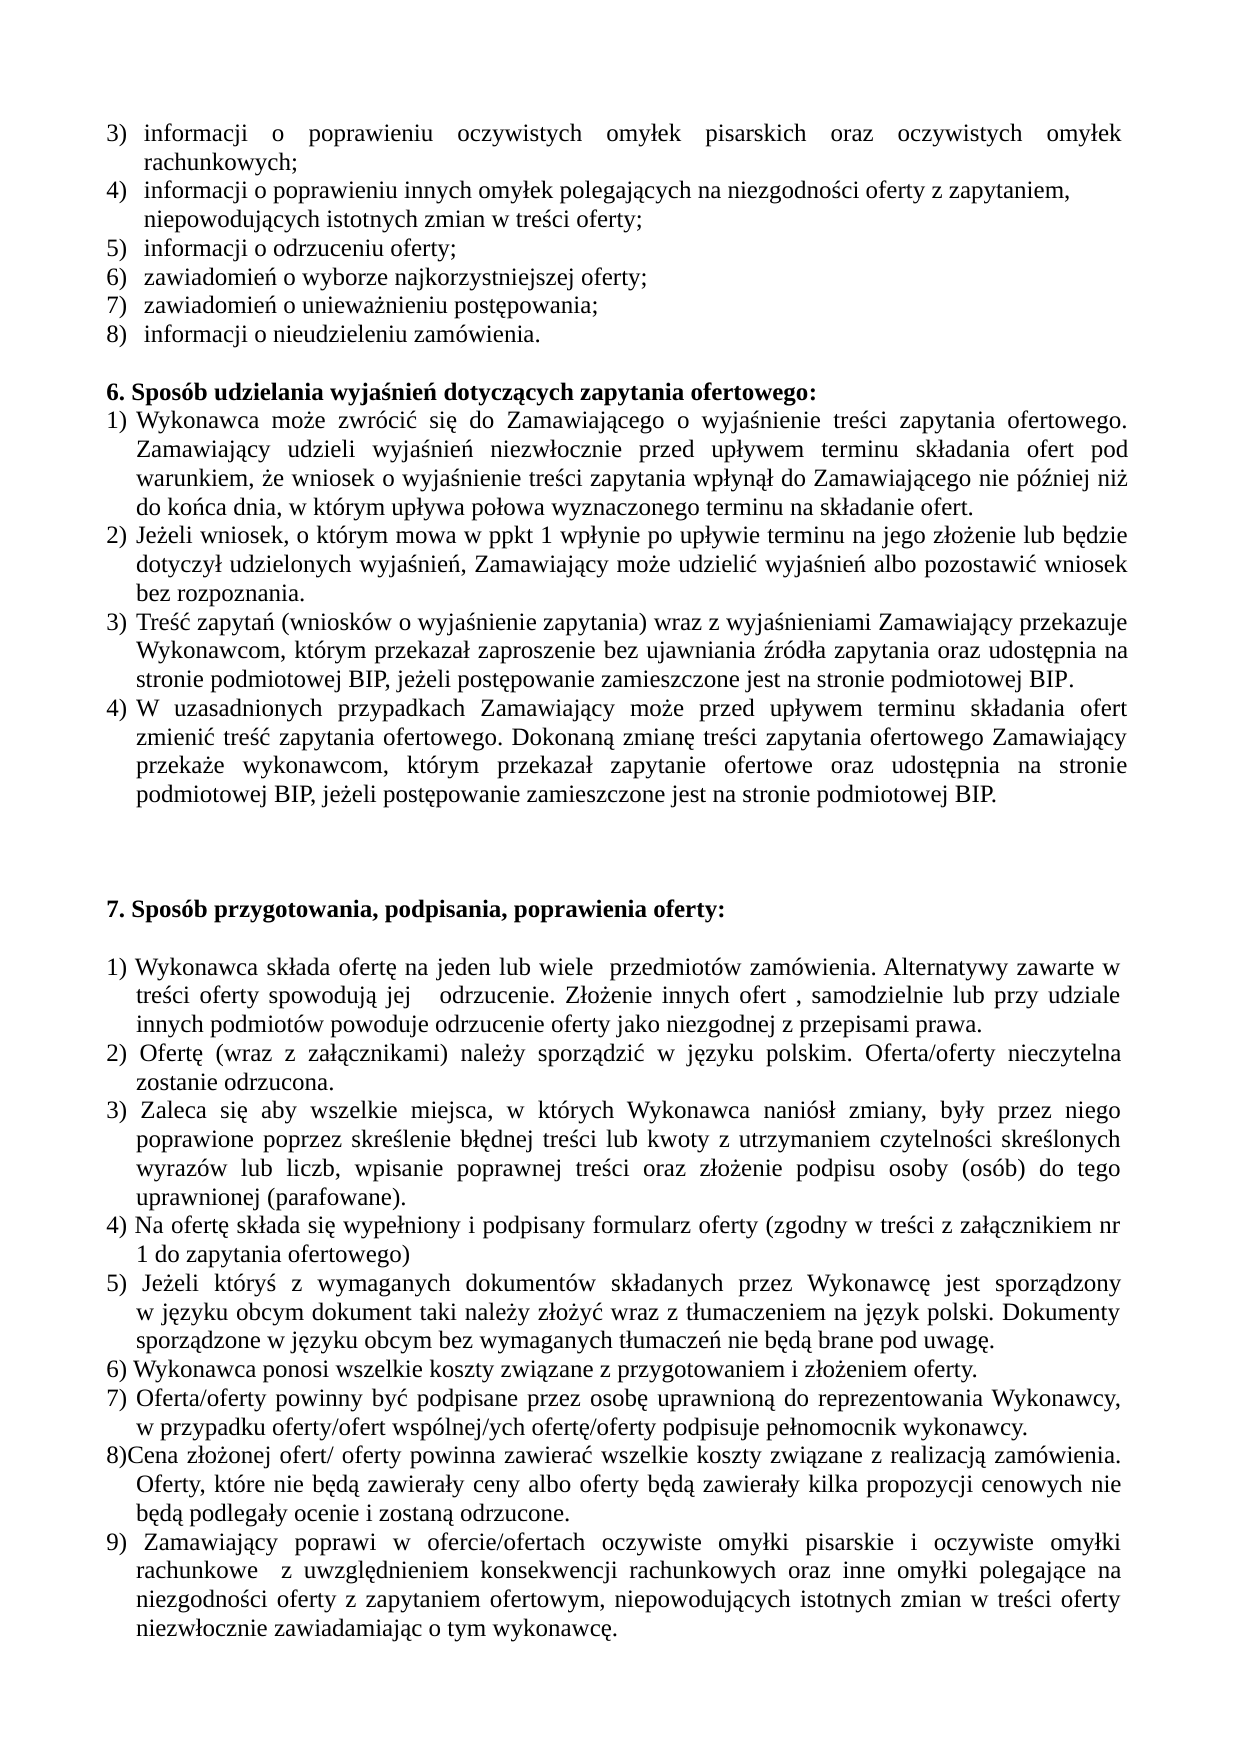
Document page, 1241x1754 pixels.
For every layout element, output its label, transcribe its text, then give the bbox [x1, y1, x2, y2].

list 3) Zaleca się aby wszelkie miejsca, w których Wykonawca naniósł zmiany, były przez niego poprawione poprzez skreślenie błędnej treści lub kwoty z utrzymaniem czytelności skreślonych wyrazów lub liczb, wpisanie poprawnej treści oraz złożenie podpisu osoby (osób) do tego uprawnionej (parafowane). [106, 1096, 1122, 1211]
list informacji o poprawieniu innych omyłek polegających na niezgodności oferty z zapytaniem, niepowodujących istotnych zmian w treści oferty; [106, 176, 1122, 233]
text 9) Zamawiający poprawi w ofercie/ofertach oczywiste omyłki pisarskie i oczywiste omyłki rachunkowe z uwzględnieniem konsekwencji rachunkowych oraz inne omyłki polegające na niezgodności oferty z zapytaniem ofertowym, niepowodujących istotnych zmian w treści oferty niezwłocznie zawiadamiając o tym wykonawcę. [106, 1527, 1122, 1642]
list zawiadomień o wyborze najkorzystniejszej oferty; [106, 262, 1122, 291]
list 2) Ofertę (wraz z załącznikami) należy sporządzić w języku polskim. Oferta/oferty nieczytelna zostanie odrzucona. [106, 1038, 1122, 1096]
text 7) Oferta/oferty powinny być podpisane przez osobę uprawnioną do reprezentowania Wykonawcy, w przypadku oferty/ofert wspólnej/ych ofertę/oferty podpisuje pełnomocnik wykonawcy. [106, 1383, 1122, 1441]
list informacji o poprawieniu oczywistych omyłek pisarskich oraz oczywistych omyłek rachunkowych; [106, 118, 1122, 176]
list W uzasadnionych przypadkach Zamawiający może przed upływem terminu składania ofert zmienić treść zapytania ofertowego. Dokonaną zmianę treści zapytania ofertowego Zamawiający przekaże wykonawcom, którym przekazał zapytanie ofertowe oraz udostępnia na stronie podmiotowej BIP, jeżeli postępowanie zamieszczone jest na stronie podmiotowej BIP. [106, 693, 1128, 808]
list Wykonawca może zwrócić się do Zamawiającego o wyjaśnienie treści zapytania ofertowego. Zamawiający udzieli wyjaśnień niezwłocznie przed upływem terminu składania ofert pod warunkiem, że wniosek o wyjaśnienie treści zapytania wpłynął do Zamawiającego nie później niż do końca dnia, w którym upływa połowa wyznaczonego terminu na składanie ofert. [106, 406, 1128, 521]
list Jeżeli wniosek, o którym mowa w ppkt 1 wpłynie po upływie terminu na jego złożenie lub będzie dotyczył udzielonych wyjaśnień, Zamawiający może udzielić wyjaśnień albo pozostawić wniosek bez rozpoznania. [106, 521, 1128, 607]
list informacji o nieudzieleniu zamówienia. [106, 319, 1122, 348]
list informacji o odrzuceniu oferty; [106, 233, 1122, 262]
list 6. Sposób udzielania wyjaśnień dotyczących zapytania ofertowego: [106, 377, 1128, 406]
text 7. Sposób przygotowania, podpisania, poprawienia oferty: [106, 894, 1122, 923]
text 5) Jeżeli któryś z wymaganych dokumentów składanych przez Wykonawcę jest sporządzony w języku obcym dokument taki należy złożyć wraz z tłumaczeniem na język polski. Dokumenty sporządzone w języku obcym bez wymaganych tłumaczeń nie będą brane pod uwagę. [106, 1268, 1122, 1354]
text 6) Wykonawca ponosi wszelkie koszty związane z przygotowaniem i złożeniem oferty. [106, 1354, 1122, 1383]
list zawiadomień o unieważnieniu postępowania; [106, 291, 1122, 319]
list 4) Na ofertę składa się wypełniony i podpisany formularz oferty (zgodny w treści z załącznikiem nr 1 do zapytania ofertowego) [106, 1211, 1122, 1268]
list Treść zapytań (wniosków o wyjaśnienie zapytania) wraz z wyjaśnieniami Zamawiający przekazuje Wykonawcom, którym przekazał zaproszenie bez ujawniania źródła zapytania oraz udostępnia na stronie podmiotowej BIP, jeżeli postępowanie zamieszczone jest na stronie podmiotowej BIP. [106, 607, 1128, 693]
list 1) Wykonawca składa ofertę na jeden lub wiele przedmiotów zamówienia. Alternatywy zawarte w treści oferty spowodują jej odrzucenie. Złożenie innych ofert , samodzielnie lub przy udziale innych podmiotów powoduje odrzucenie oferty jako niezgodnej z przepisami prawa. [106, 952, 1122, 1038]
text 8)Cena złożonej ofert/ oferty powinna zawierać wszelkie koszty związane z realizacją zamówienia. Oferty, które nie będą zawierały ceny albo oferty będą zawierały kilka propozycji cenowych nie będą podlegały ocenie i zostaną odrzucone. [106, 1441, 1122, 1527]
